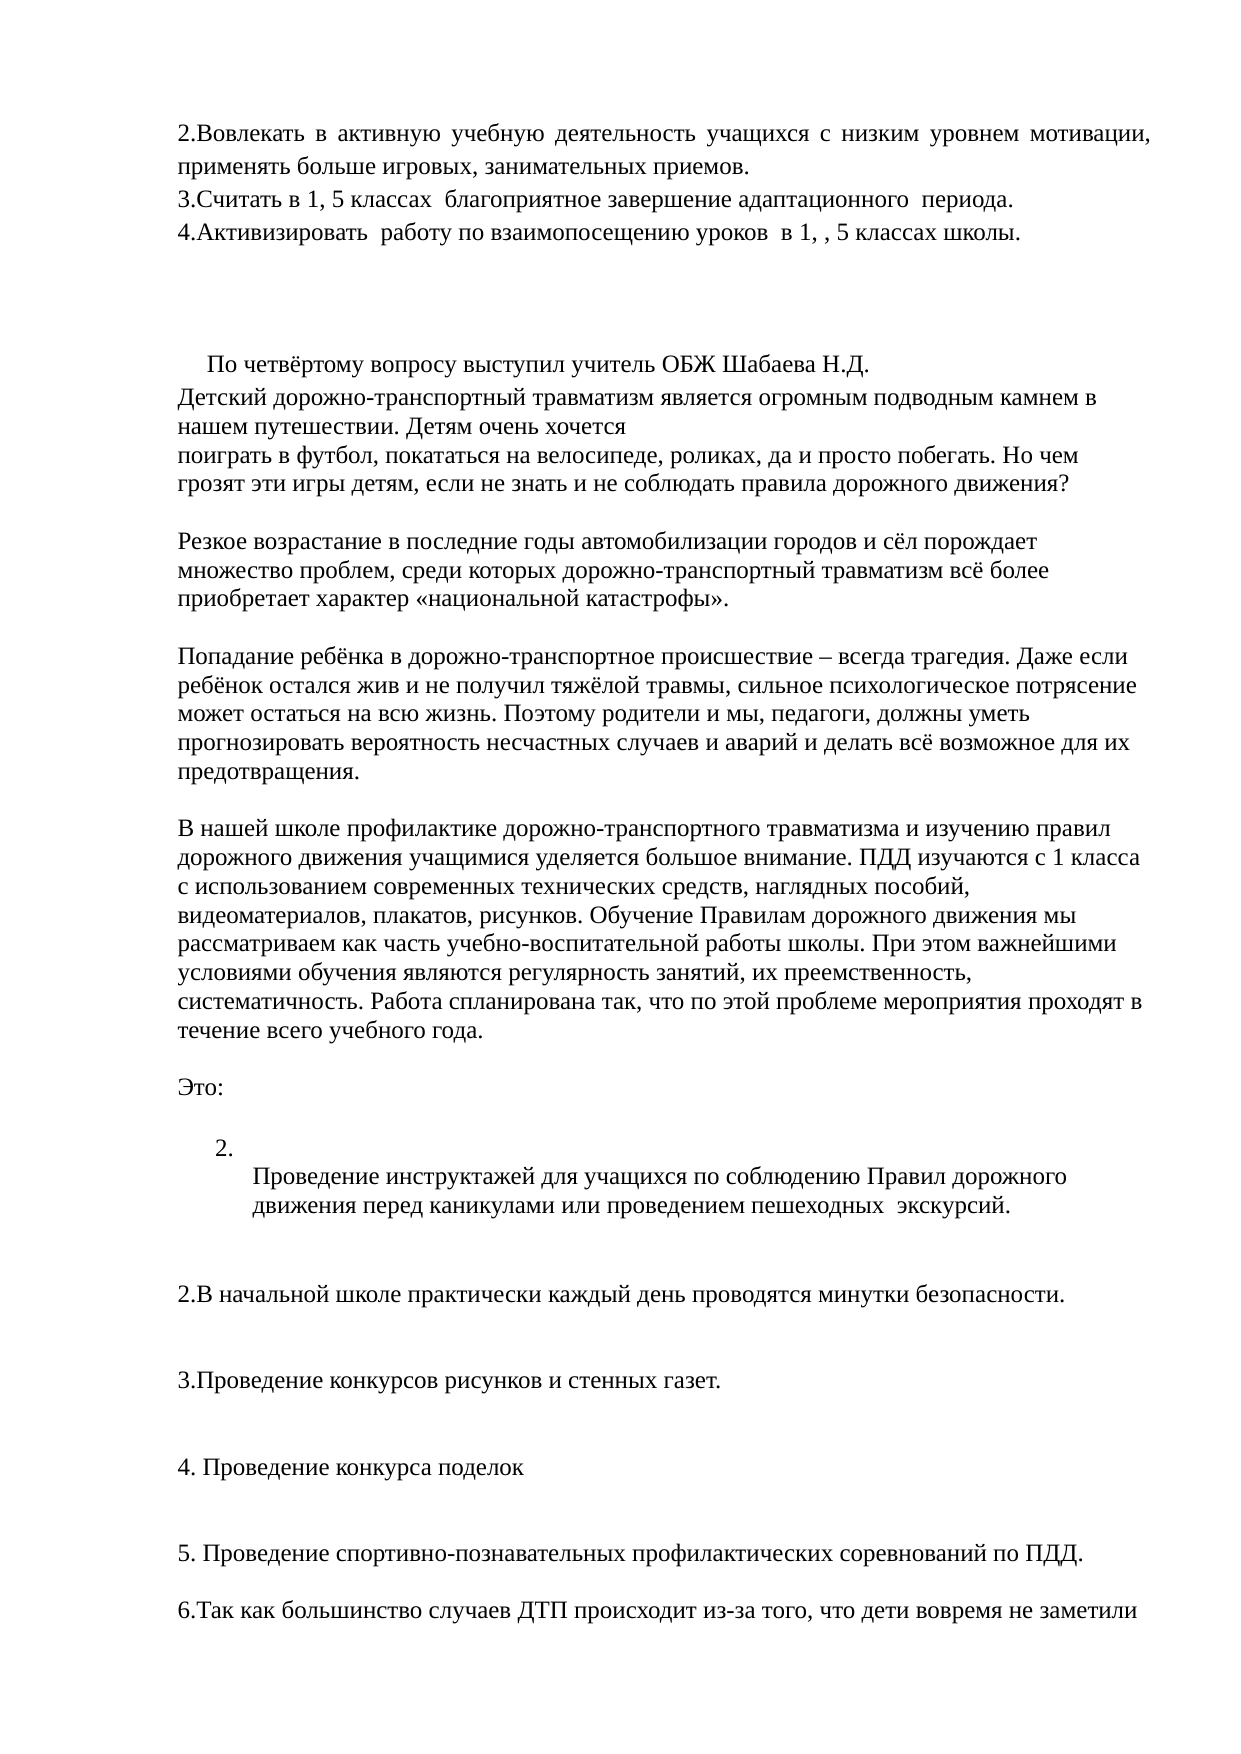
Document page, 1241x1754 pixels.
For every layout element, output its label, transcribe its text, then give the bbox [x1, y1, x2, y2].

text 3.Считать в 1, 5 классах благоприятное завершение адаптационного периода. [177, 184, 1152, 213]
text 2.В начальной школе практически каждый день проводятся минутки безопасности. 3.Проведение конкурсов рисунков и стенных газет. 4. Проведение конкурса поделок 5. Проведение спортивно-познавательных профилактических соревнований по ПДД. 6.Так как большинство случаев ДТП происходит из-за того, что дети вовремя не заметили [177, 1222, 1152, 1624]
text 2.Вовлекать в активную учебную деятельность учащихся с низким уровнем мотивации, применять больше игровых, занимательных приемов. [177, 118, 1152, 180]
text По четвёртому вопросу выступил учитель ОБЖ Шабаева Н.Д. [207, 349, 1152, 378]
text Детский дорожно-транспортный травматизм является огромным подводным камнем в нашем путешествии. Детям очень хочется [177, 382, 1152, 440]
text 4.Активизировать работу по взаимопосещению уроков в 1, , 5 классах школы. [177, 217, 1152, 246]
list Проведение инструктажей для учащихся по соблюдению Правил дорожного движения перед каникулами или проведением пешеходных экскурсий. [215, 1133, 1152, 1219]
text поиграть в футбол, покататься на велосипеде, роликах, да и просто побегать. Но чем грозят эти игры детям, если не знать и не соблюдать правила дорожного движения? Резкое возрастание в последние годы автомобилизации городов и сёл порождает множество проблем, среди которых дорожно-транспортный травматизм всё более приобретает характер «национальной катастрофы». Попадание ребёнка в дорожно-транспортное происшествие – всегда трагедия. Даже если ребёнок остался жив и не получил тяжёлой травмы, сильное психологическое потрясение может остаться на всю жизнь. Поэтому родители и мы, педагоги, должны уметь прогнозировать вероятность несчастных случаев и аварий и делать всё возможное для их предотвращения. В нашей школе профилактике дорожно-транспортного травматизма и изучению правил дорожного движения учащимися уделяется большое внимание. ПДД изучаются с 1 класса с использованием современных технических средств, наглядных пособий, видеоматериалов, плакатов, рисунков. Обучение Правилам дорожного движения мы рассматриваем как часть учебно-воспитательной работы школы. При этом важнейшими условиями обучения являются регулярность занятий, их преемственность, систематичность. Работа спланирована так, что по этой проблеме мероприятия проходят в течение всего учебного года. Это: [177, 440, 1152, 1130]
